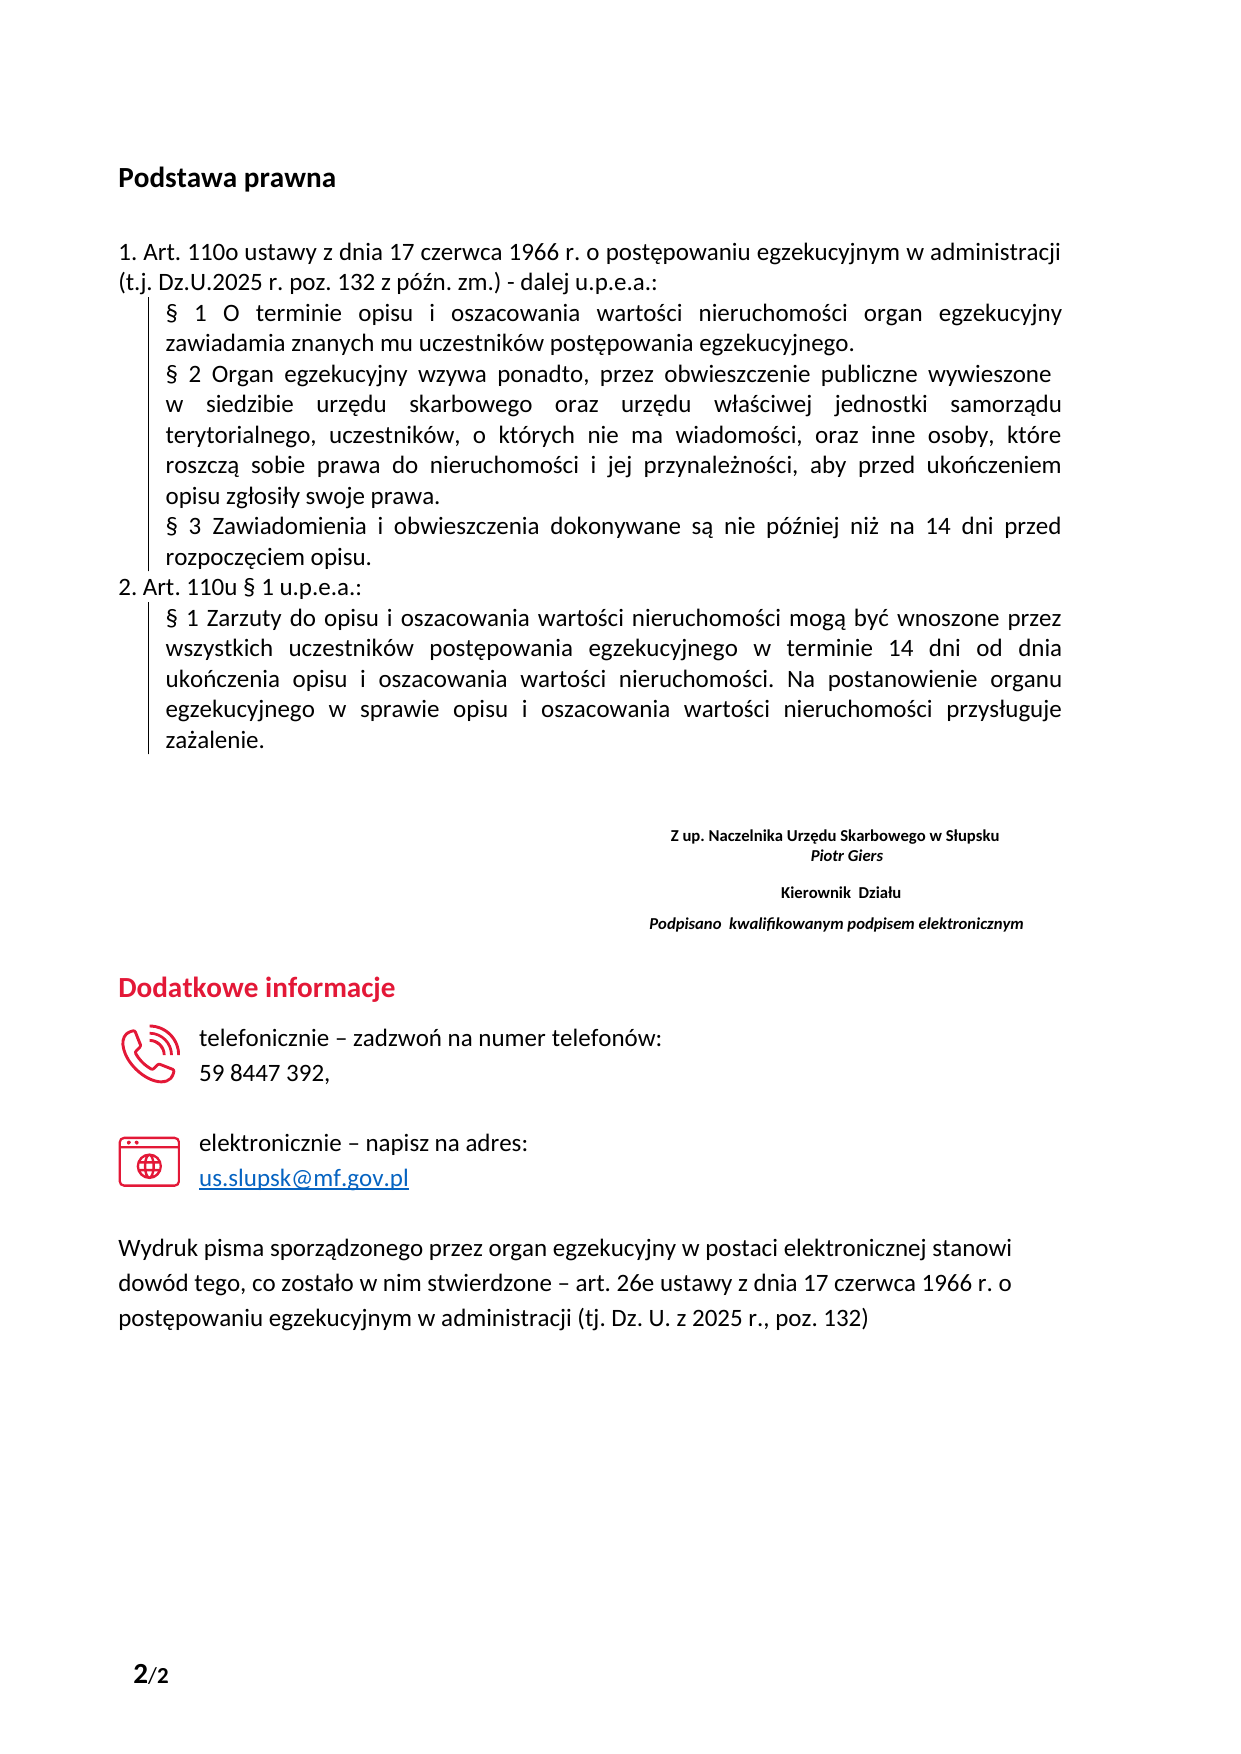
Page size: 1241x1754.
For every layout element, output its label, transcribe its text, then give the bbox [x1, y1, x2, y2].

text 1. Art. 110o ustawy z dnia 17 czerwca 1966 r. o postępowaniu egzekucyjnym w administracji (t.j. Dz.U.2025 r. poz. 132 z późn. zm.) - dalej u.p.e.a.: [118, 236, 1063, 297]
text telefonicznie – zadzwoń na numer telefonów: 59 8447 392, [118, 1022, 1033, 1088]
text § 3 Zawiadomienia i obwieszczenia dokonywane są nie później niż na 14 dni przed rozpoczęciem opisu. [149, 510, 1063, 571]
text § 2 Organ egzekucyjny wzywa ponadto, przez obwieszczenie publiczne wywieszone w siedzibie urzędu skarbowego oraz urzędu właściwej jednostki samorządu terytorialnego, uczestników, o których nie ma wiadomości, oraz inne osoby, które roszczą sobie prawa do nieruchomości i jej przynależności, aby przed ukończeniem opisu zgłosiły swoje prawa. [149, 358, 1063, 510]
text Piotr Giers [118, 845, 1063, 866]
subtitle Podstawa prawna [118, 159, 1063, 195]
text Kierownik Działu [118, 882, 1063, 902]
subtitle Dodatkowe informacje [118, 969, 1063, 1004]
text Wydruk pisma sporządzonego przez organ egzekucyjny w postaci elektronicznej stanowi dowód tego, co zostało w nim stwierdzone – art. 26e ustawy z dnia 17 czerwca 1966 r. o postępowaniu egzekucyjnym w administracji (tj. Dz. U. z 2025 r., poz. 132) [118, 1232, 1033, 1333]
text Podpisano kwalifikowanym podpisem elektronicznym [118, 913, 1063, 933]
text us.slupsk@mf.gov.pl [118, 1162, 1033, 1193]
text 2. Art. 110u § 1 u.p.e.a.: [118, 571, 1063, 602]
text elektronicznie – napisz na adres: [118, 1127, 1033, 1158]
text § 1 O terminie opisu i oszacowania wartości nieruchomości organ egzekucyjny zawiadamia znanych mu uczestników postępowania egzekucyjnego. [149, 297, 1063, 358]
text Z up. Naczelnika Urzędu Skarbowego w Słupsku [118, 825, 1063, 845]
text § 1 Zarzuty do opisu i oszacowania wartości nieruchomości mogą być wnoszone przez wszystkich uczestników postępowania egzekucyjnego w terminie 14 dni od dnia ukończenia opisu i oszacowania wartości nieruchomości. Na postanowienie organu egzekucyjnego w sprawie opisu i oszacowania wartości nieruchomości przysługuje zażalenie. [149, 602, 1063, 754]
